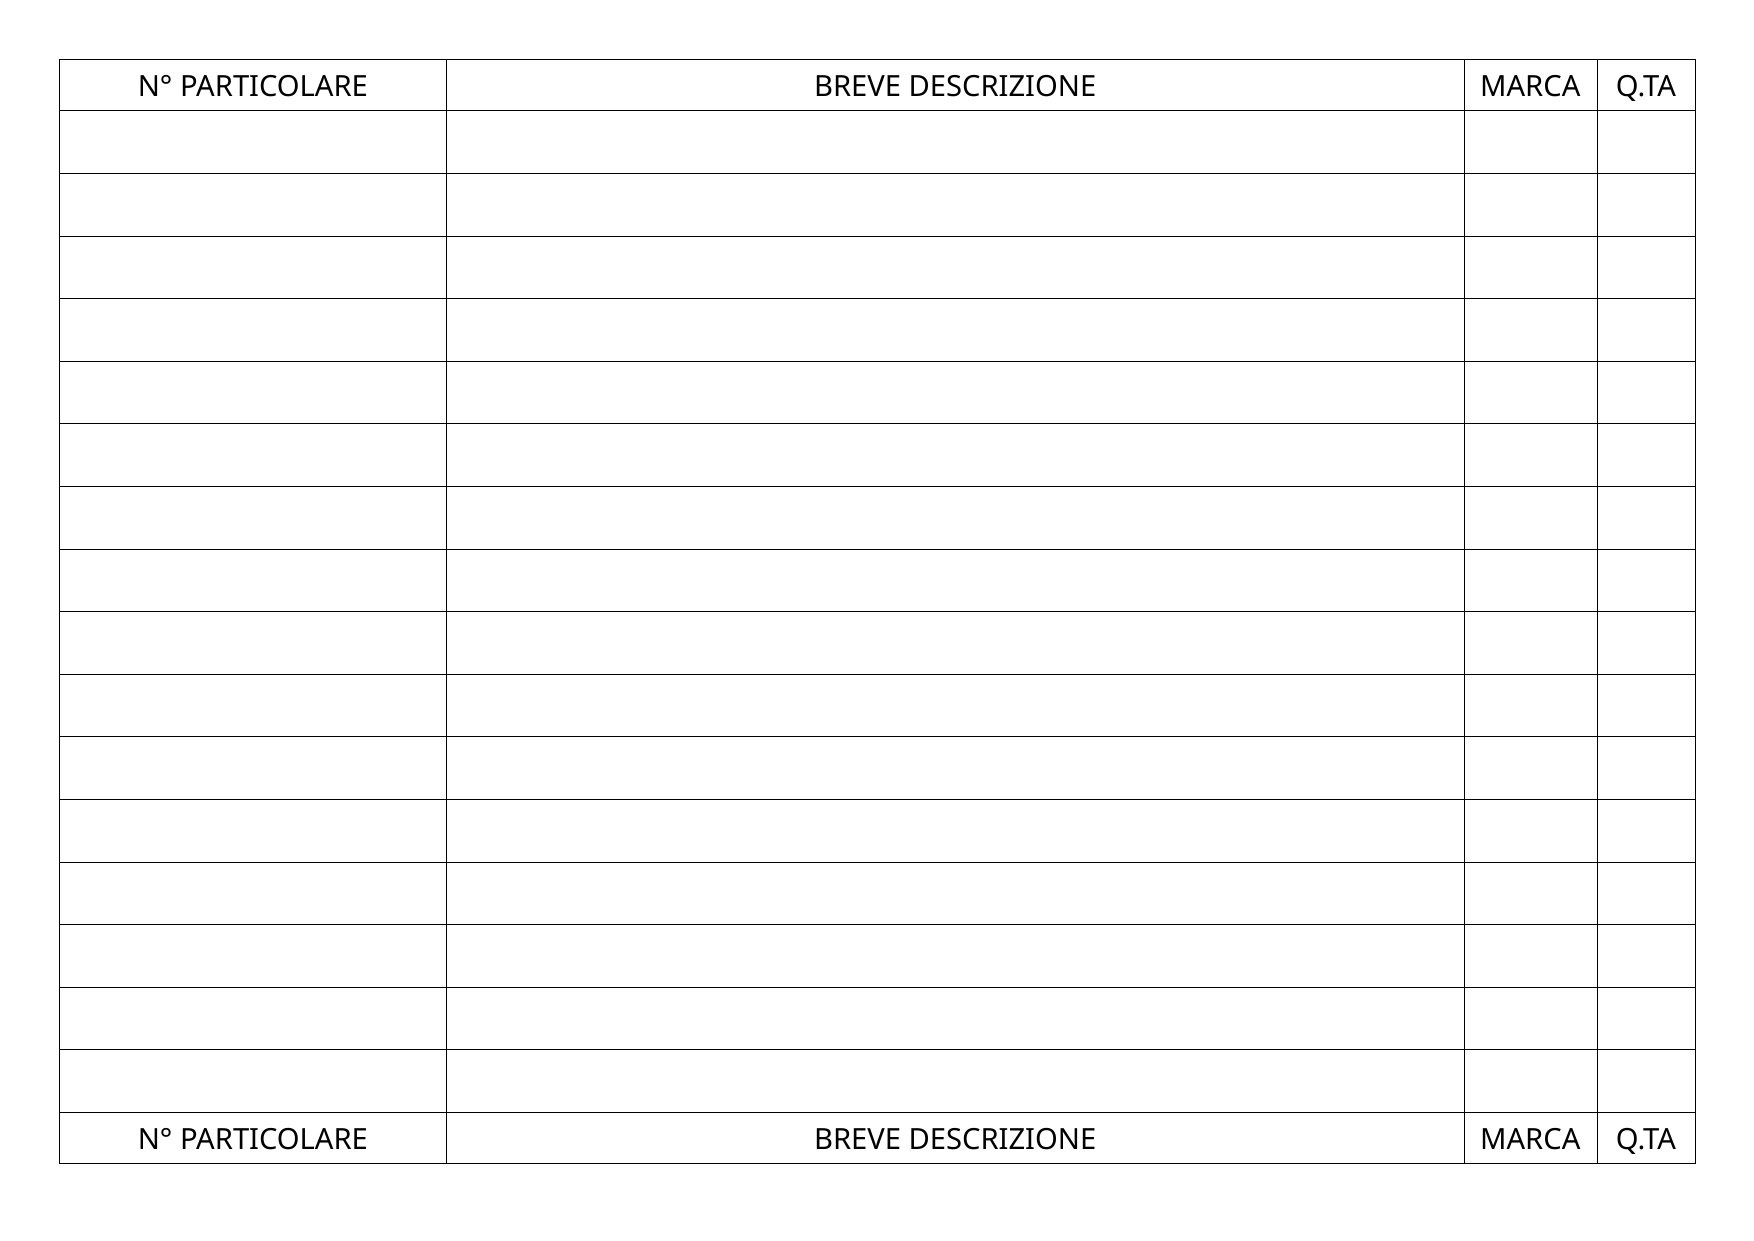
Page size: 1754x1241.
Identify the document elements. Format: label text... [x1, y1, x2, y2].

table_cell [447, 550, 1464, 611]
table_cell [447, 612, 1464, 674]
table_cell [60, 424, 446, 486]
table_cell [1465, 800, 1597, 862]
table_cell [1465, 362, 1597, 423]
table_cell [1465, 111, 1597, 173]
table_cell [60, 1050, 446, 1112]
table_cell [447, 1050, 1464, 1112]
table_cell [1465, 174, 1597, 236]
table_cell [447, 925, 1464, 987]
table_cell [60, 299, 446, 361]
table_cell [60, 925, 446, 987]
table_cell [1598, 487, 1695, 548]
table_header BREVE DESCRIZIONE [447, 1113, 1464, 1163]
table_cell [1598, 299, 1695, 361]
table_cell [60, 863, 446, 924]
table_cell [60, 362, 446, 423]
table_cell [447, 111, 1464, 173]
table_cell [1598, 925, 1695, 987]
table_cell [447, 174, 1464, 236]
table_cell [1465, 737, 1597, 799]
table_cell [1465, 424, 1597, 486]
table_cell [447, 237, 1464, 298]
table_header N° PARTICOLARE [60, 60, 446, 110]
table_cell [447, 487, 1464, 548]
table_cell [1465, 299, 1597, 361]
table_cell [1465, 675, 1597, 736]
table_header MARCA [1465, 60, 1597, 110]
table_cell [1465, 612, 1597, 674]
table_cell [1465, 863, 1597, 924]
table_cell [447, 362, 1464, 423]
table_cell [1598, 424, 1695, 486]
table_cell [60, 737, 446, 799]
table_cell [1598, 863, 1695, 924]
table_cell [447, 299, 1464, 361]
table_header BREVE DESCRIZIONE [447, 60, 1464, 110]
table_cell [1598, 737, 1695, 799]
table_cell [447, 800, 1464, 862]
table_cell [1598, 800, 1695, 862]
table_cell [447, 737, 1464, 799]
table_cell [60, 237, 446, 298]
table_cell [1598, 362, 1695, 423]
table_cell [1598, 237, 1695, 298]
table_header Q.TA [1598, 1113, 1695, 1163]
table_cell [1465, 988, 1597, 1049]
table_cell [1598, 1050, 1695, 1112]
table_cell [60, 612, 446, 674]
table_header Q.TA [1598, 60, 1695, 110]
table_header N° PARTICOLARE [60, 1113, 446, 1163]
table_cell [1598, 675, 1695, 736]
table_cell [60, 174, 446, 236]
table_cell [60, 111, 446, 173]
table_cell [60, 675, 446, 736]
table_cell [1598, 111, 1695, 173]
table_cell [1598, 612, 1695, 674]
table_cell [1465, 550, 1597, 611]
table_cell [447, 988, 1464, 1049]
table_cell [447, 675, 1464, 736]
table_cell [60, 550, 446, 611]
table_header MARCA [1465, 1113, 1597, 1163]
table_cell [60, 800, 446, 862]
table_cell [1465, 1050, 1597, 1112]
table_cell [60, 988, 446, 1049]
table_cell [60, 487, 446, 548]
table_cell [1465, 237, 1597, 298]
table_cell [1598, 550, 1695, 611]
table_cell [1465, 487, 1597, 548]
table_cell [1465, 925, 1597, 987]
table_cell [1598, 174, 1695, 236]
table_cell [1598, 988, 1695, 1049]
table_cell [447, 863, 1464, 924]
table_cell [447, 424, 1464, 486]
